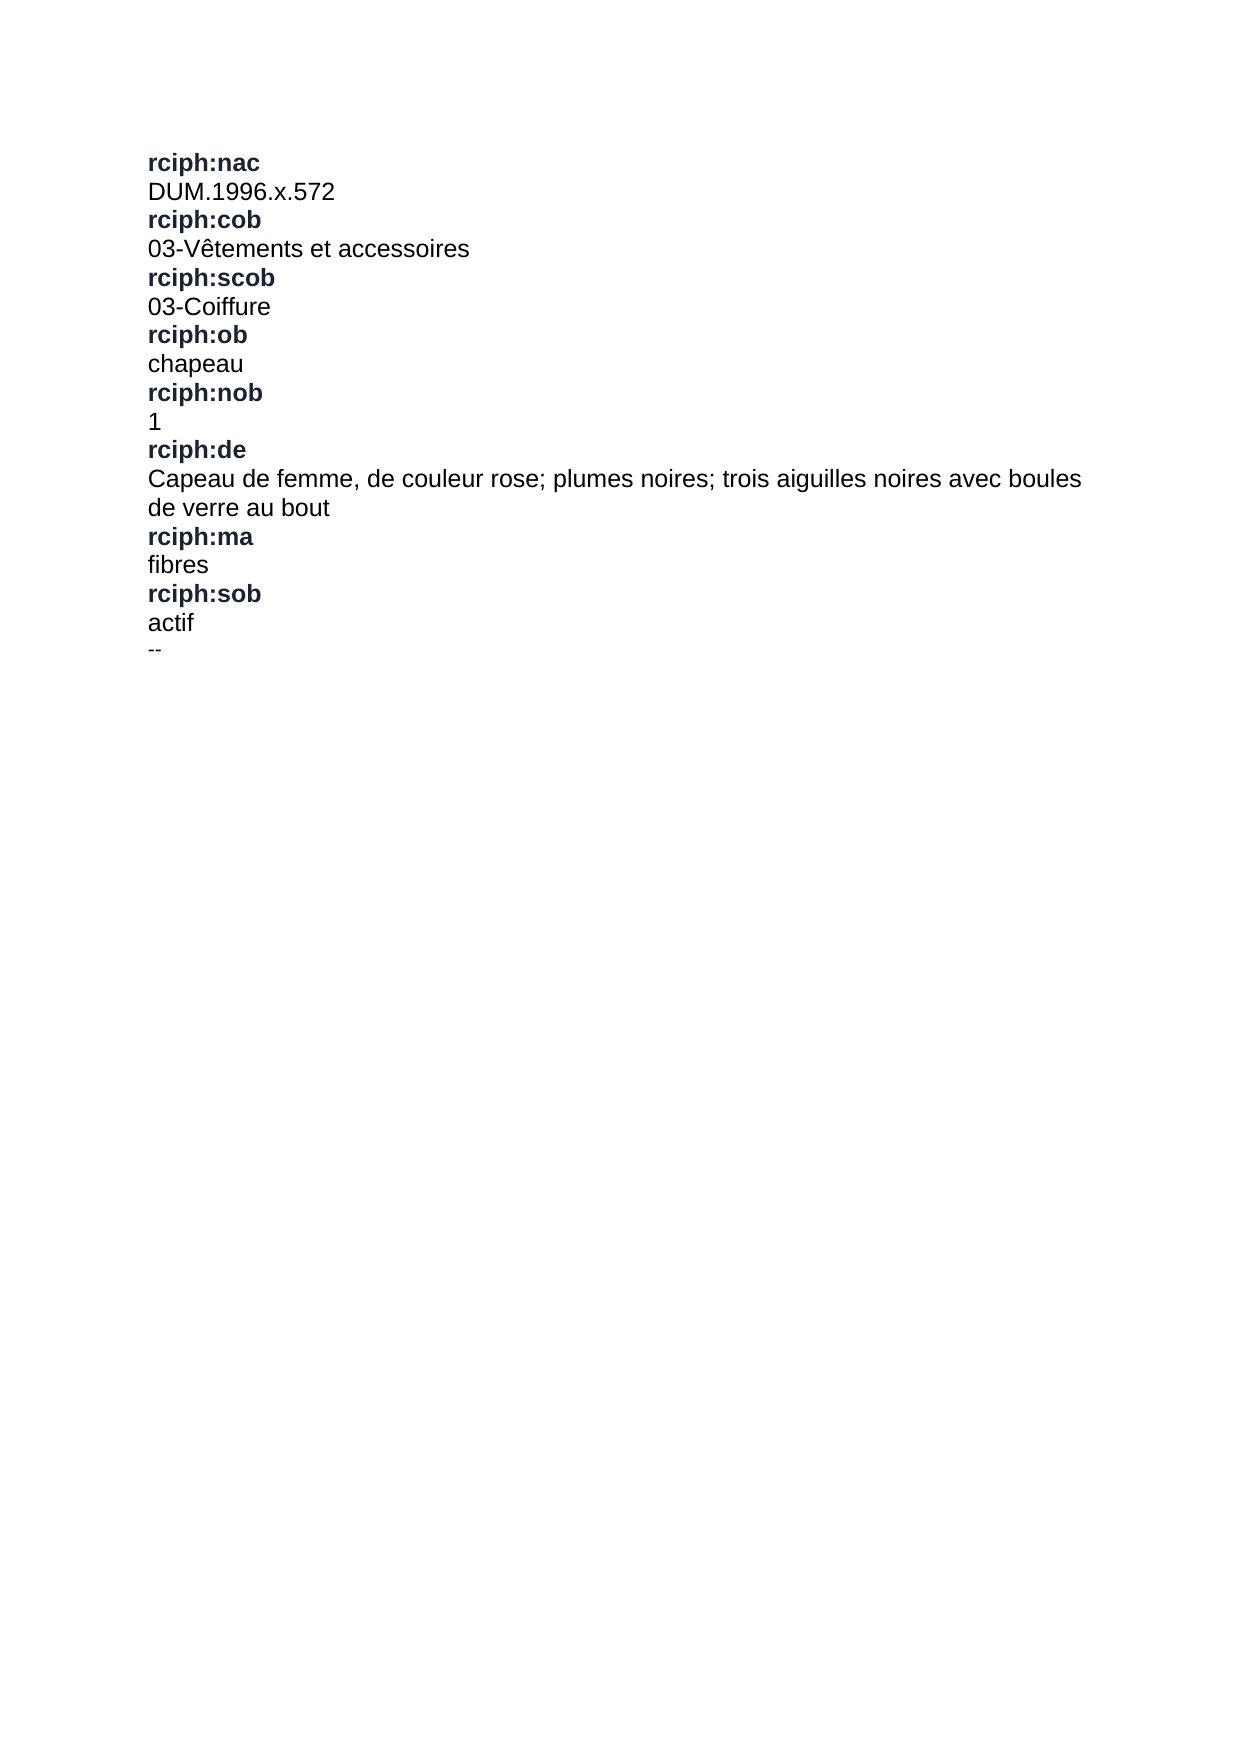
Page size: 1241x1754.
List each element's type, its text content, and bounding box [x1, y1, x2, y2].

text rciph:cob [148, 205, 1092, 234]
text rciph:sob [148, 579, 1092, 608]
text 1 [148, 406, 1092, 435]
text rciph:de [148, 435, 1092, 464]
text rciph:nac [148, 148, 1092, 176]
text rciph:ob [148, 320, 1092, 349]
text actif [148, 608, 1092, 636]
text rciph:ma [148, 521, 1092, 550]
text -- [148, 636, 1092, 660]
text 03-Vêtements et accessoires [148, 234, 1092, 263]
text rciph:nob [148, 378, 1092, 406]
text Capeau de femme, de couleur rose; plumes noires; trois aiguilles noires avec boules de verre au bout [148, 464, 1092, 521]
text chapeau [148, 349, 1092, 378]
text DUM.1996.x.572 [148, 176, 1092, 205]
text fibres [148, 550, 1092, 579]
text rciph:scob [148, 263, 1092, 291]
text 03-Coiffure [148, 291, 1092, 320]
